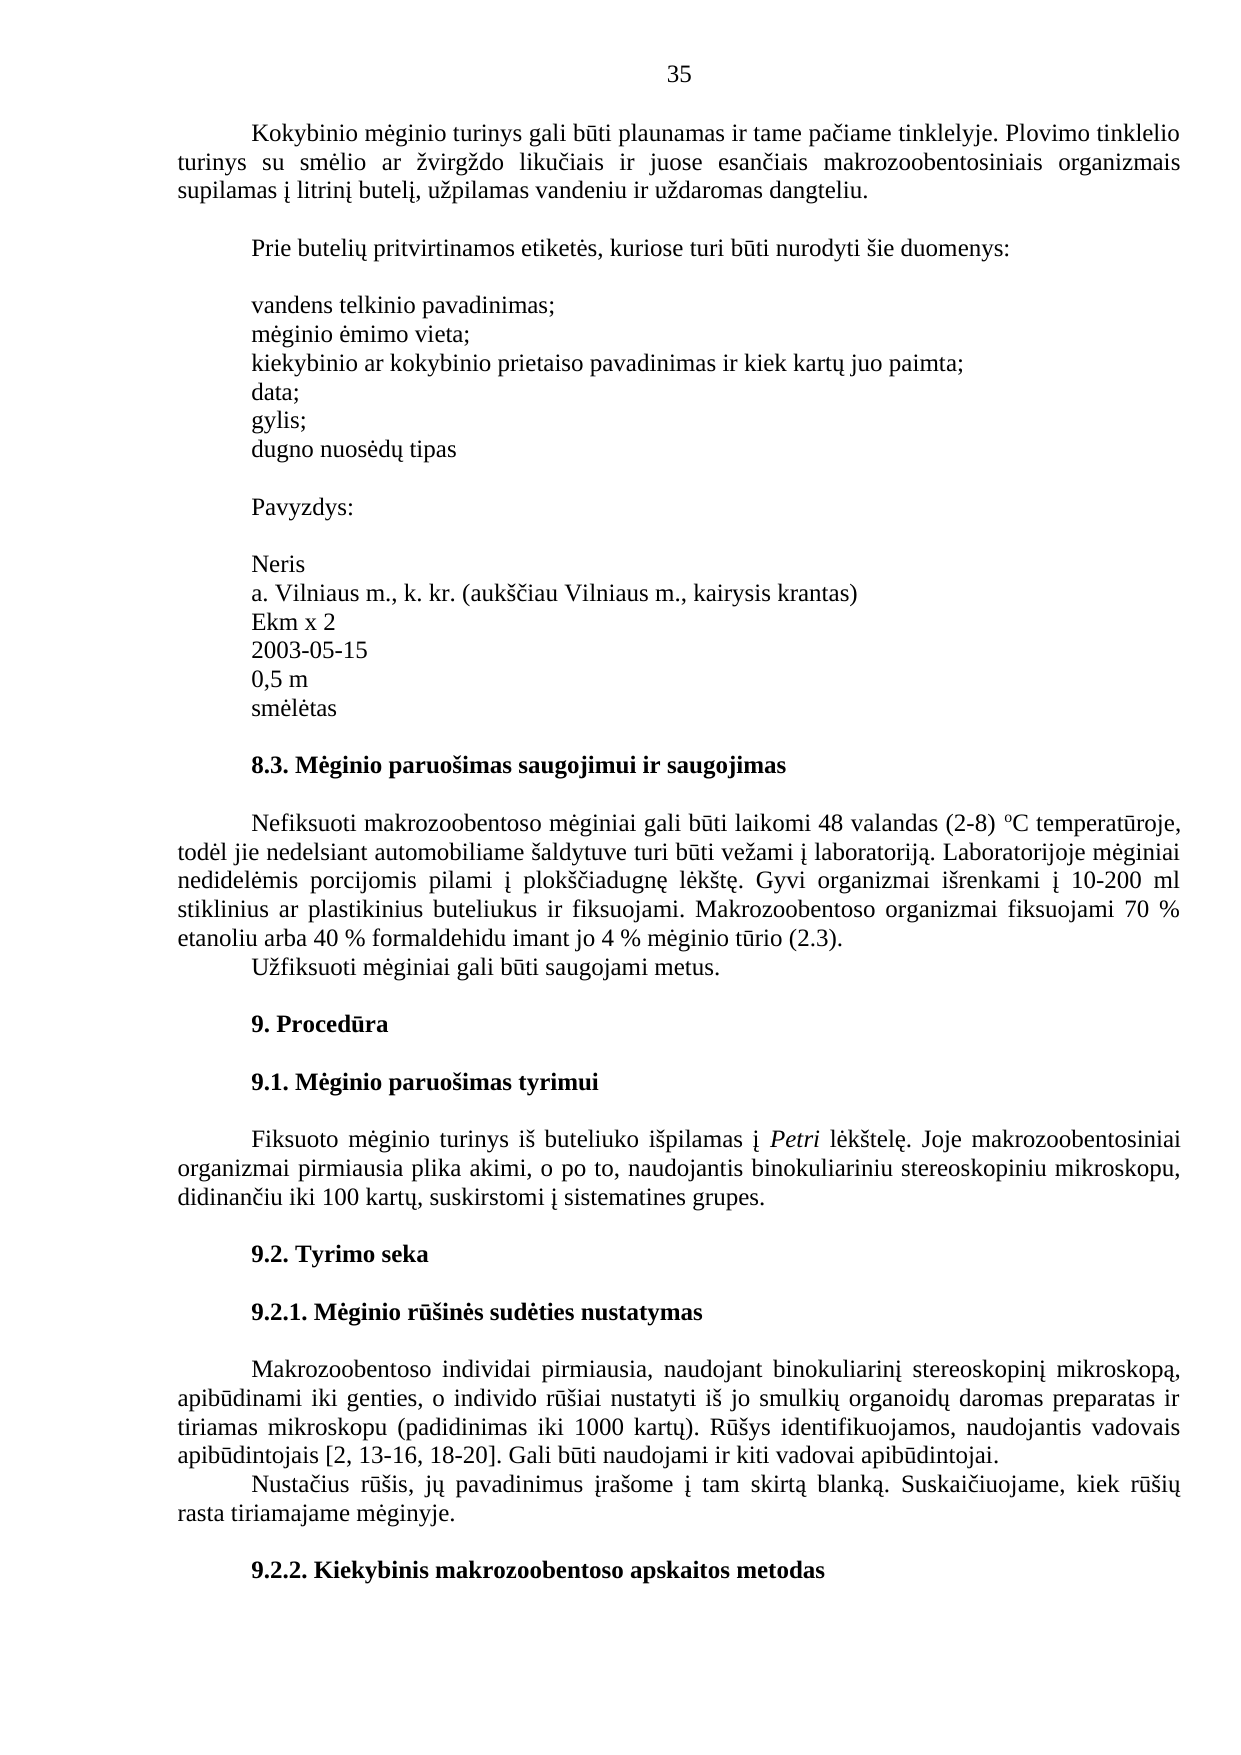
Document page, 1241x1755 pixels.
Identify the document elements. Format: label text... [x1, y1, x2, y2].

text Ekm x 2 [177, 607, 1181, 636]
text mėginio ėmimo vieta; [177, 319, 1181, 348]
text 9.1. Mėginio paruošimas tyrimui [177, 1067, 1181, 1096]
text 0,5 m [177, 664, 1181, 693]
text 9.2.2. Kiekybinis makrozoobentoso apskaitos metodas [177, 1556, 1181, 1584]
text Kokybinio mėginio turinys gali būti plaunamas ir tame pačiame tinklelyje. Plovimo tinklelio turinys su smėlio ar žvirgždo likučiais ir juose esančiais makrozoobentosiniais organizmais supilamas į litrinį butelį, užpilamas vandeniu ir uždaromas dangteliu. [177, 118, 1181, 204]
text data; [177, 377, 1181, 406]
text Nustačius rūšis, jų pavadinimus įrašome į tam skirtą blanką. Suskaičiuojame, kiek rūšių rasta tiriamajame mėginyje. [177, 1469, 1181, 1527]
text Neris [177, 549, 1181, 578]
text Užfiksuoti mėginiai gali būti saugojami metus. [177, 952, 1181, 981]
text a. Vilniaus m., k. kr. (aukščiau Vilniaus m., kairysis krantas) [177, 578, 1181, 607]
text vandens telkinio pavadinimas; [177, 291, 1181, 319]
text Fiksuoto mėginio turinys iš buteliuko išpilamas į Petri lėkštelę. Joje makrozoobentosiniai organizmai pirmiausia plika akimi, o po to, naudojantis binokuliariniu stereoskopiniu mikroskopu, didinančiu iki 100 kartų, suskirstomi į sistematines grupes. [177, 1124, 1181, 1211]
text gylis; [177, 406, 1181, 434]
text 9. Procedūra [177, 1009, 1181, 1038]
text 9.2.1. Mėginio rūšinės sudėties nustatymas [177, 1297, 1181, 1326]
text Makrozoobentoso individai pirmiausia, naudojant binokuliarinį stereoskopinį mikroskopą, apibūdinami iki genties, o individo rūšiai nustatyti iš jo smulkių organoidų daromas preparatas ir tiriamas mikroskopu (padidinimas iki 1000 kartų). Rūšys identifikuojamos, naudojantis vadovais apibūdintojais [2, 13-16, 18-20]. Gali būti naudojami ir kiti vadovai apibūdintojai. [177, 1354, 1181, 1469]
text kiekybinio ar kokybinio prietaiso pavadinimas ir kiek kartų juo paimta; [177, 348, 1181, 377]
text smėlėtas [177, 693, 1181, 722]
text Nefiksuoti makrozoobentoso mėginiai gali būti laikomi 48 valandas (2-8) oC temperatūroje, todėl jie nedelsiant automobiliame šaldytuve turi būti vežami į laboratoriją. Laboratorijoje mėginiai nedidelėmis porcijomis pilami į plokščiadugnę lėkštę. Gyvi organizmai išrenkami į 10-200 ml stiklinius ar plastikinius buteliukus ir fiksuojami. Makrozoobentoso organizmai fiksuojami 70 % etanoliu arba 40 % formaldehidu imant jo 4 % mėginio tūrio (2.3). [177, 808, 1181, 952]
text 2003-05-15 [177, 636, 1181, 664]
text Pavyzdys: [177, 492, 1181, 521]
text 8.3. Mėginio paruošimas saugojimui ir saugojimas [177, 751, 1181, 779]
text 9.2. Tyrimo seka [177, 1239, 1181, 1268]
text Prie butelių pritvirtinamos etiketės, kuriose turi būti nurodyti šie duomenys: [177, 233, 1181, 262]
text dugno nuosėdų tipas [177, 434, 1181, 463]
